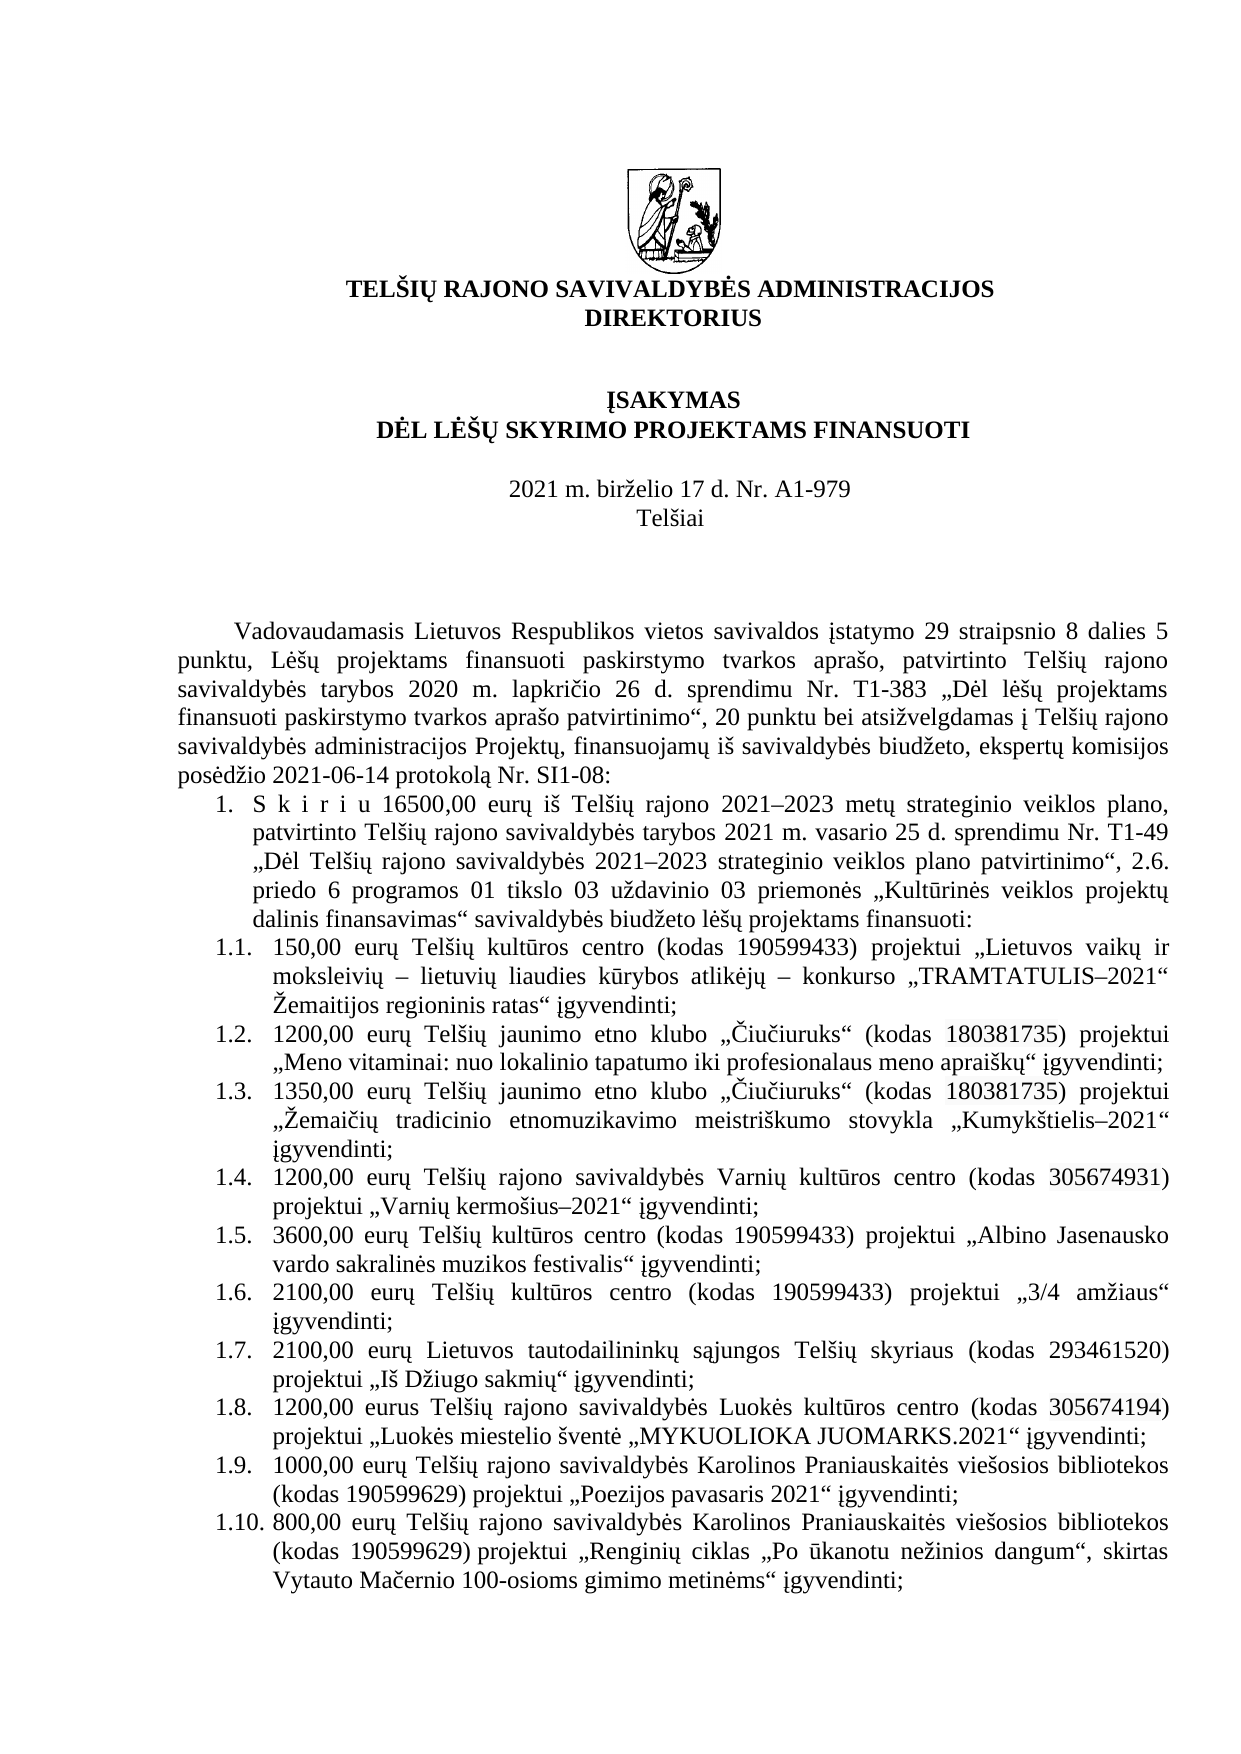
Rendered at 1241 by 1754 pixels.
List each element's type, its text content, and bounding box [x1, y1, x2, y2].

table_cell Telšiai [176, 503, 1171, 532]
text 1. S k i r i u 16500,00 eurų iš Telšių rajono 2021–2023 metų strateginio veiklos plano, patvirtinto Telšių rajono savivaldybės tarybos 2021 m. vasario 25 d. sprendimu Nr. T1-49 „Dėl Telšių rajono savivaldybės 2021–2023 strateginio veiklos plano patvirtinimo“, 2.6. priedo 6 programos 01 tikslo 03 uždavinio 03 priemonės „Kultūrinės veiklos projektų dalinis finansavimas“ savivaldybės biudžeto lėšų projektams finansuoti: [215, 789, 1169, 932]
text 1.9. 1000,00 eurų Telšių rajono savivaldybės Karolinos Praniauskaitės viešosios bibliotekos (kodas 190599629) projektui „Poezijos pavasaris 2021“ įgyvendinti; [215, 1450, 1169, 1507]
text 1.7. 2100,00 eurų Lietuvos tautodailininkų sąjungos Telšių skyriaus (kodas 293461520) projektui „Iš Džiugo sakmių“ įgyvendinti; [215, 1335, 1169, 1392]
table_cell ĮSAKYMAS [176, 384, 1171, 414]
text 1.10. 800,00 eurų Telšių rajono savivaldybės Karolinos Praniauskaitės viešosios bibliotekos (kodas 190599629) projektui „Renginių ciklas „Po ūkanotu nežinios dangum“, skirtas Vytauto Mačernio 100-osioms gimimo metinėms“ įgyvendinti; [215, 1507, 1169, 1594]
text 1.1. 150,00 eurų Telšių kultūros centro (kodas 190599433) projektui „Lietuvos vaikų ir moksleivių – lietuvių liaudies kūrybos atlikėjų – konkurso „TRAMTATULIS–2021“ Žemaitijos regioninis ratas“ įgyvendinti; [215, 932, 1169, 1019]
text Vadovaudamasis Lietuvos Respublikos vietos savivaldos įstatymo 29 straipsnio 8 dalies 5 punktu, Lėšų projektams finansuoti paskirstymo tvarkos aprašo, patvirtinto Telšių rajono savivaldybės tarybos 2020 m. lapkričio 26 d. sprendimu Nr. T1-383 „Dėl lėšų projektams finansuoti paskirstymo tvarkos aprašo patvirtinimo“, 20 punktu bei atsižvelgdamas į Telšių rajono savivaldybės administracijos Projektų, finansuojamų iš savivaldybės biudžeto, ekspertų komisijos posėdžio 2021-06-14 protokolą Nr. SI1-08: [177, 616, 1169, 789]
table_header TELŠIŲ RAJONO SAVIVALDYBĖS ADMINISTRACIJOS DIREKTORIUS [176, 30, 1171, 384]
text 1.3. 1350,00 eurų Telšių jaunimo etno klubo „Čiučiuruks“ (kodas 180381735) projektui „Žemaičių tradicinio etnomuzikavimo meistriškumo stovykla „Kumykštielis–2021“ įgyvendinti; [215, 1076, 1169, 1162]
table_cell [176, 444, 1171, 473]
text 1.5. 3600,00 eurų Telšių kultūros centro (kodas 190599433) projektui „Albino Jasenausko vardo sakralinės muzikos festivalis“ įgyvendinti; [215, 1220, 1169, 1277]
text 1.4. 1200,00 eurų Telšių rajono savivaldybės Varnių kultūros centro (kodas 305674931) projektui „Varnių kermošius–2021“ įgyvendinti; [215, 1162, 1169, 1220]
text 1.6. 2100,00 eurų Telšių kultūros centro (kodas 190599433) projektui „3/4 amžiaus“ įgyvendinti; [215, 1277, 1169, 1335]
text 1.8. 1200,00 eurus Telšių rajono savivaldybės Luokės kultūros centro (kodas 305674194) projektui „Luokės miestelio šventė „MYKUOLIOKA JUOMARKS.2021“ įgyvendinti; [215, 1392, 1169, 1450]
text 1.2. 1200,00 eurų Telšių jaunimo etno klubo „Čiučiuruks“ (kodas 180381735) projektui „Meno vitaminai: nuo lokalinio tapatumo iki profesionalaus meno apraiškų“ įgyvendinti; [215, 1019, 1169, 1076]
table_cell DĖL LĖŠŲ SKYRIMO PROJEKTAMS FINANSUOTI [176, 414, 1171, 443]
table_cell 2021 m. birželio 17 d. Nr. A1-979 [176, 473, 1171, 503]
